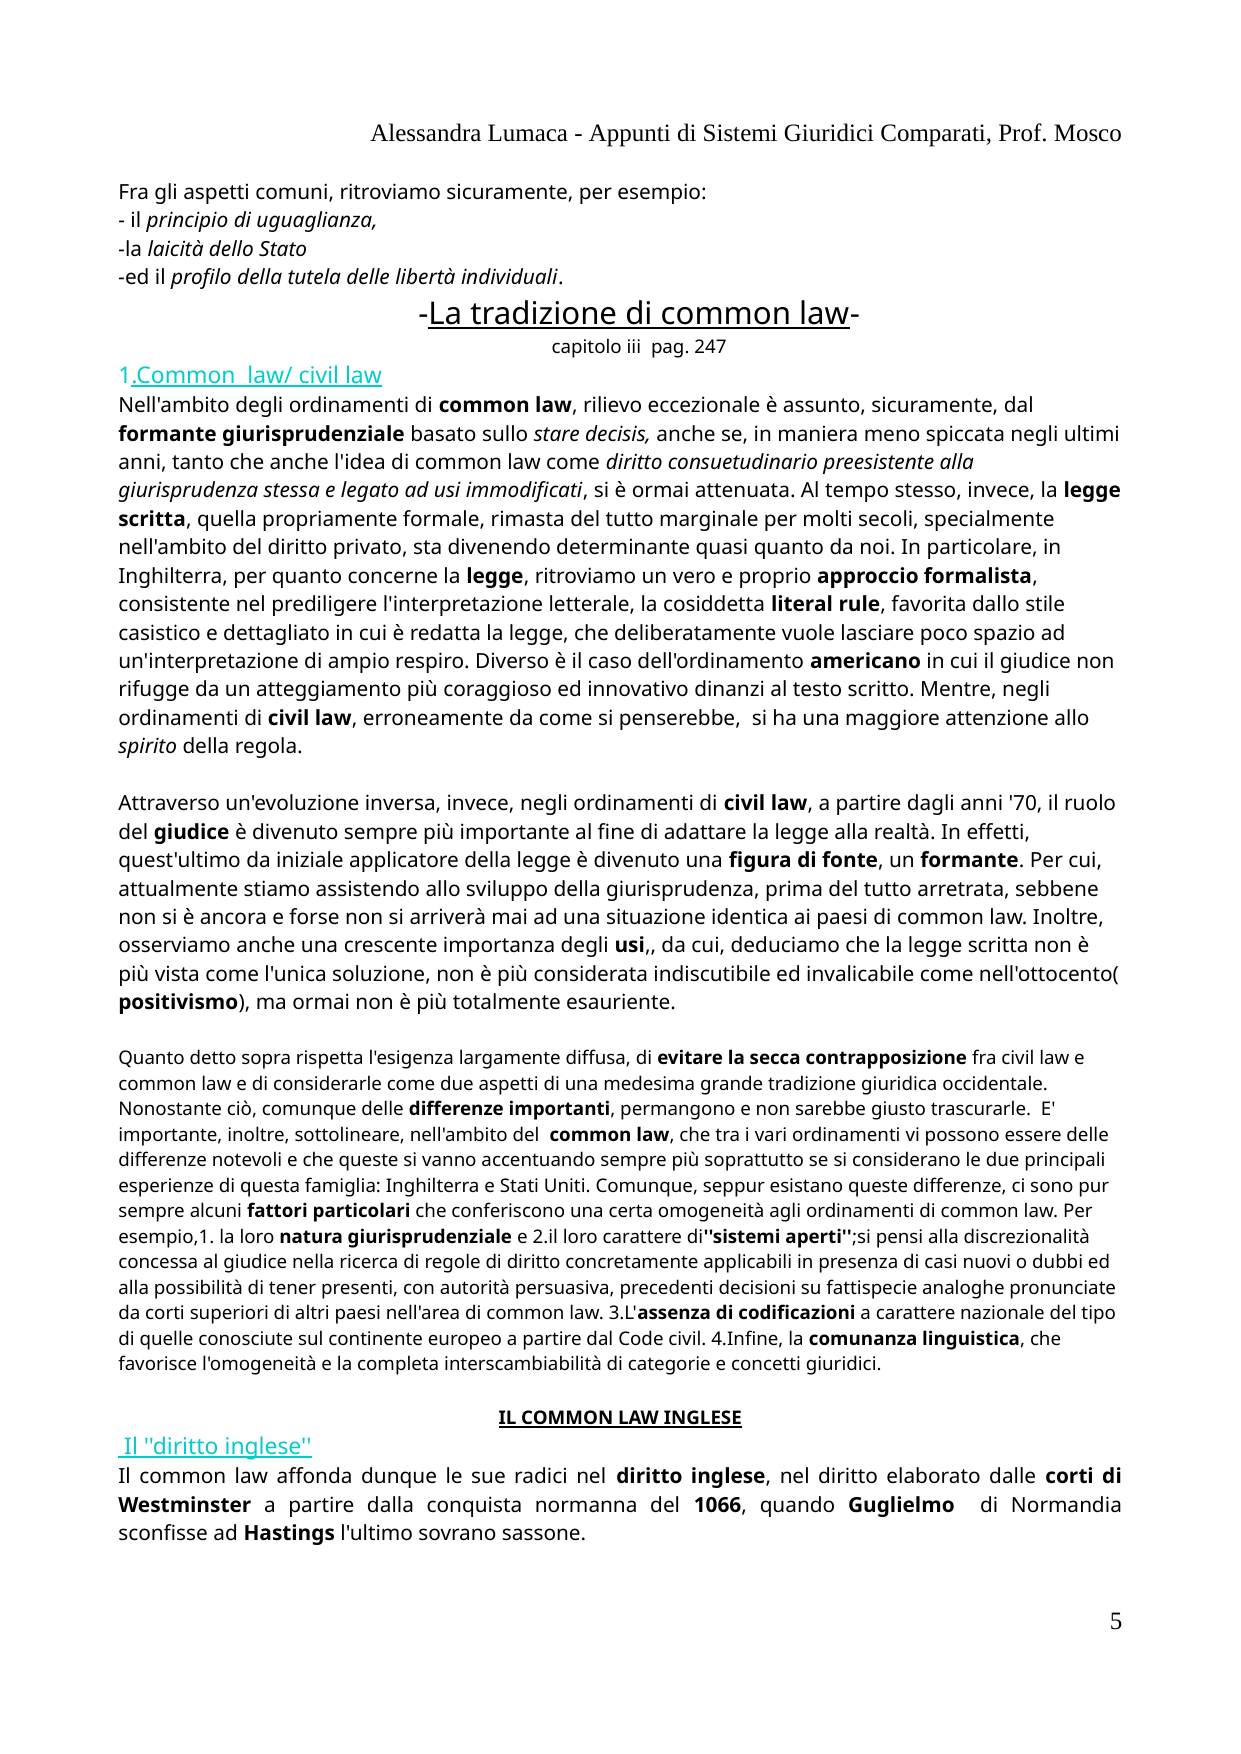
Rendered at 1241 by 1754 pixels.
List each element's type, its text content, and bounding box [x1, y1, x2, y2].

list -La tradizione di common law- [118, 291, 1122, 333]
text 1.Common law/ civil law [118, 359, 1122, 390]
text -ed il profilo della tutela delle libertà individuali. [118, 262, 1122, 291]
text Il ''diritto inglese'' [118, 1430, 1122, 1461]
text Nell'ambito degli ordinamenti di common law, rilievo eccezionale è assunto, sicuramente, dal formante giurisprudenziale basato sullo stare decisis, anche se, in maniera meno spiccata negli ultimi anni, tanto che anche l'idea di common law come diritto consuetudinario preesistente alla giurisprudenza stessa e legato ad usi immodificati, si è ormai attenuata. Al tempo stesso, invece, la legge scritta, quella propriamente formale, rimasta del tutto marginale per molti secoli, specialmente nell'ambito del diritto privato, sta divenendo determinante quasi quanto da noi. In particolare, in Inghilterra, per quanto concerne la legge, ritroviamo un vero e proprio approccio formalista, consistente nel prediligere l'interpretazione letterale, la cosiddetta literal rule, favorita dallo stile casistico e dettagliato in cui è redatta la legge, che deliberatamente vuole lasciare poco spazio ad un'interpretazione di ampio respiro. Diverso è il caso dell'ordinamento americano in cui il giudice non rifugge da un atteggiamento più coraggioso ed innovativo dinanzi al testo scritto. Mentre, negli ordinamenti di civil law, erroneamente da come si penserebbe, si ha una maggiore attenzione allo spirito della regola. [118, 390, 1122, 760]
text Il common law affonda dunque le sue radici nel diritto inglese, nel diritto elaborato dalle corti di Westminster a partire dalla conquista normanna del 1066, quando Guglielmo di Normandia sconfisse ad Hastings l'ultimo sovrano sassone. [118, 1461, 1122, 1547]
text IL COMMON LAW INGLESE [118, 1404, 1122, 1430]
text Attraverso un'evoluzione inversa, invece, negli ordinamenti di civil law, a partire dagli anni '70, il ruolo del giudice è divenuto sempre più importante al fine di adattare la legge alla realtà. In effetti, quest'ultimo da iniziale applicatore della legge è divenuto una figura di fonte, un formante. Per cui, attualmente stiamo assistendo allo sviluppo della giurisprudenza, prima del tutto arretrata, sebbene non si è ancora e forse non si arriverà mai ad una situazione identica ai paesi di common law. Inoltre, osserviamo anche una crescente importanza degli usi,, da cui, deduciamo che la legge scritta non è più vista come l'unica soluzione, non è più considerata indiscutibile ed invalicabile come nell'ottocento( positivismo), ma ormai non è più totalmente esauriente. [118, 788, 1122, 1016]
text -la laicità dello Stato [118, 234, 1122, 262]
text Fra gli aspetti comuni, ritroviamo sicuramente, per esempio: [118, 177, 1122, 206]
list capitolo iii pag. 247 [118, 333, 1122, 359]
text - il principio di uguaglianza, [118, 206, 1122, 234]
text Quanto detto sopra rispetta l'esigenza largamente diffusa, di evitare la secca contrapposizione fra civil law e common law e di considerarle come due aspetti di una medesima grande tradizione giuridica occidentale. Nonostante ciò, comunque delle differenze importanti, permangono e non sarebbe giusto trascurarle. E' importante, inoltre, sottolineare, nell'ambito del common law, che tra i vari ordinamenti vi possono essere delle differenze notevoli e che queste si vanno accentuando sempre più soprattutto se si considerano le due principali esperienze di questa famiglia: Inghilterra e Stati Uniti. Comunque, seppur esistano queste differenze, ci sono pur sempre alcuni fattori particolari che conferiscono una certa omogeneità agli ordinamenti di common law. Per esempio,1. la loro natura giurisprudenziale e 2.il loro carattere di''sistemi aperti'';si pensi alla discrezionalità concessa al giudice nella ricerca di regole di diritto concretamente applicabili in presenza di casi nuovi o dubbi ed alla possibilità di tener presenti, con autorità persuasiva, precedenti decisioni su fattispecie analoghe pronunciate da corti superiori di altri paesi nell'area di common law. 3.L'assenza di codificazioni a carattere nazionale del tipo di quelle conosciute sul continente europeo a partire dal Code civil. 4.Infine, la comunanza linguistica, che favorisce l'omogeneità e la completa interscambiabilità di categorie e concetti giuridici. [118, 1044, 1122, 1376]
